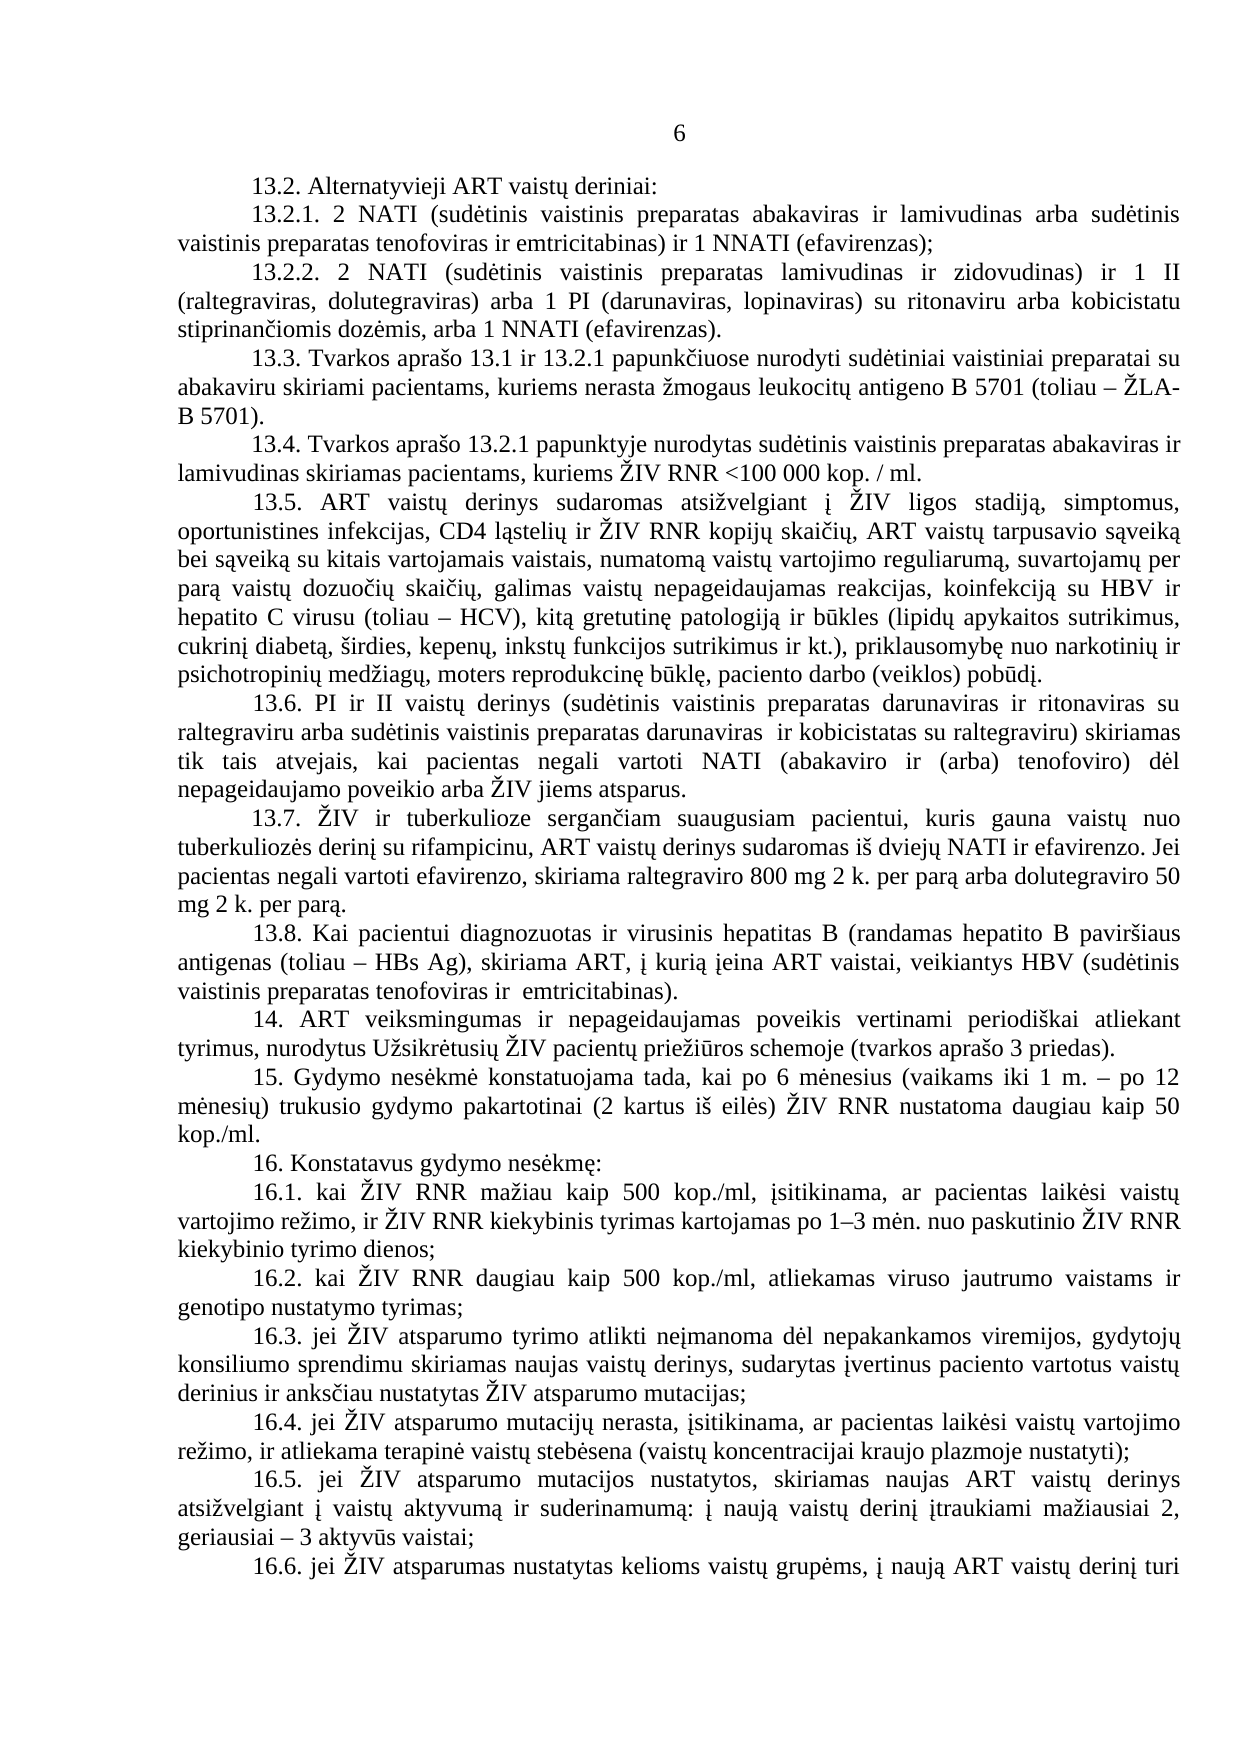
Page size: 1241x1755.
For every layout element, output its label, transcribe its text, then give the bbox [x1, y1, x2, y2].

text 13.2.2. 2 NATI (sudėtinis vaistinis preparatas lamivudinas ir zidovudinas) ir 1 II (raltegraviras, dolutegraviras) arba 1 PI (darunaviras, lopinaviras) su ritonaviru arba kobicistatu stiprinančiomis dozėmis, arba 1 NNATI (efavirenzas). [177, 257, 1181, 343]
text 16.6. jei ŽIV atsparumas nustatytas kelioms vaistų grupėms, į naują ART vaistų derinį turi [177, 1551, 1181, 1579]
text 13.2. Alternatyvieji ART vaistų deriniai: [177, 171, 1181, 199]
text 16.5. jei ŽIV atsparumo mutacijos nustatytos, skiriamas naujas ART vaistų derinys atsižvelgiant į vaistų aktyvumą ir suderinamumą: į naują vaistų derinį įtraukiami mažiausiai 2, geriausiai – 3 aktyvūs vaistai; [177, 1464, 1181, 1551]
text 16.1. kai ŽIV RNR mažiau kaip 500 kop./ml, įsitikinama, ar pacientas laikėsi vaistų vartojimo režimo, ir ŽIV RNR kiekybinis tyrimas kartojamas po 1–3 mėn. nuo paskutinio ŽIV RNR kiekybinio tyrimo dienos; [177, 1177, 1181, 1263]
text 16.2. kai ŽIV RNR daugiau kaip 500 kop./ml, atliekamas viruso jautrumo vaistams ir genotipo nustatymo tyrimas; [177, 1263, 1181, 1321]
text 13.2.1. 2 NATI (sudėtinis vaistinis preparatas abakaviras ir lamivudinas arba sudėtinis vaistinis preparatas tenofoviras ir emtricitabinas) ir 1 NNATI (efavirenzas); [177, 199, 1181, 257]
text 13.4. Tvarkos aprašo 13.2.1 papunktyje nurodytas sudėtinis vaistinis preparatas abakaviras ir lamivudinas skiriamas pacientams, kuriems ŽIV RNR <100 000 kop. / ml. [177, 429, 1181, 487]
text 13.8. Kai pacientui diagnozuotas ir virusinis hepatitas B (randamas hepatito B paviršiaus antigenas (toliau – HBs Ag), skiriama ART, į kurią įeina ART vaistai, veikiantys HBV (sudėtinis vaistinis preparatas tenofoviras ir emtricitabinas). [177, 918, 1181, 1004]
text 15. Gydymo nesėkmė konstatuojama tada, kai po 6 mėnesius (vaikams iki 1 m. – po 12 mėnesių) trukusio gydymo pakartotinai (2 kartus iš eilės) ŽIV RNR nustatoma daugiau kaip 50 kop./ml. [177, 1062, 1181, 1148]
text 13.6. PI ir II vaistų derinys (sudėtinis vaistinis preparatas darunaviras ir ritonaviras su raltegraviru arba sudėtinis vaistinis preparatas darunaviras ir kobicistatas su raltegraviru) skiriamas tik tais atvejais, kai pacientas negali vartoti NATI (abakaviro ir (arba) tenofoviro) dėl nepageidaujamo poveikio arba ŽIV jiems atsparus. [177, 688, 1181, 803]
text 13.3. Tvarkos aprašo 13.1 ir 13.2.1 papunkčiuose nurodyti sudėtiniai vaistiniai preparatai su abakaviru skiriami pacientams, kuriems nerasta žmogaus leukocitų antigeno B 5701 (toliau – ŽLA-B 5701). [177, 343, 1181, 429]
text 16. Konstatavus gydymo nesėkmę: [177, 1148, 1181, 1177]
text 16.3. jei ŽIV atsparumo tyrimo atlikti neįmanoma dėl nepakankamos viremijos, gydytojų konsiliumo sprendimu skiriamas naujas vaistų derinys, sudarytas įvertinus paciento vartotus vaistų derinius ir anksčiau nustatytas ŽIV atsparumo mutacijas; [177, 1321, 1181, 1407]
text 13.5. ART vaistų derinys sudaromas atsižvelgiant į ŽIV ligos stadiją, simptomus, oportunistines infekcijas, CD4 ląstelių ir ŽIV RNR kopijų skaičių, ART vaistų tarpusavio sąveiką bei sąveiką su kitais vartojamais vaistais, numatomą vaistų vartojimo reguliarumą, suvartojamų per parą vaistų dozuočių skaičių, galimas vaistų nepageidaujamas reakcijas, koinfekciją su HBV ir hepatito C virusu (toliau – HCV), kitą gretutinę patologiją ir būkles (lipidų apykaitos sutrikimus, cukrinį diabetą, širdies, kepenų, inkstų funkcijos sutrikimus ir kt.), priklausomybę nuo narkotinių ir psichotropinių medžiagų, moters reprodukcinę būklę, paciento darbo (veiklos) pobūdį. [177, 487, 1181, 688]
text 14. ART veiksmingumas ir nepageidaujamas poveikis vertinami periodiškai atliekant tyrimus, nurodytus Užsikrėtusių ŽIV pacientų priežiūros schemoje (tvarkos aprašo 3 priedas). [177, 1004, 1181, 1062]
text 16.4. jei ŽIV atsparumo mutacijų nerasta, įsitikinama, ar pacientas laikėsi vaistų vartojimo režimo, ir atliekama terapinė vaistų stebėsena (vaistų koncentracijai kraujo plazmoje nustatyti); [177, 1407, 1181, 1464]
text 13.7. ŽIV ir tuberkulioze sergančiam suaugusiam pacientui, kuris gauna vaistų nuo tuberkuliozės derinį su rifampicinu, ART vaistų derinys sudaromas iš dviejų NATI ir efavirenzo. Jei pacientas negali vartoti efavirenzo, skiriama raltegraviro 800 mg 2 k. per parą arba dolutegraviro 50 mg 2 k. per parą. [177, 803, 1181, 918]
